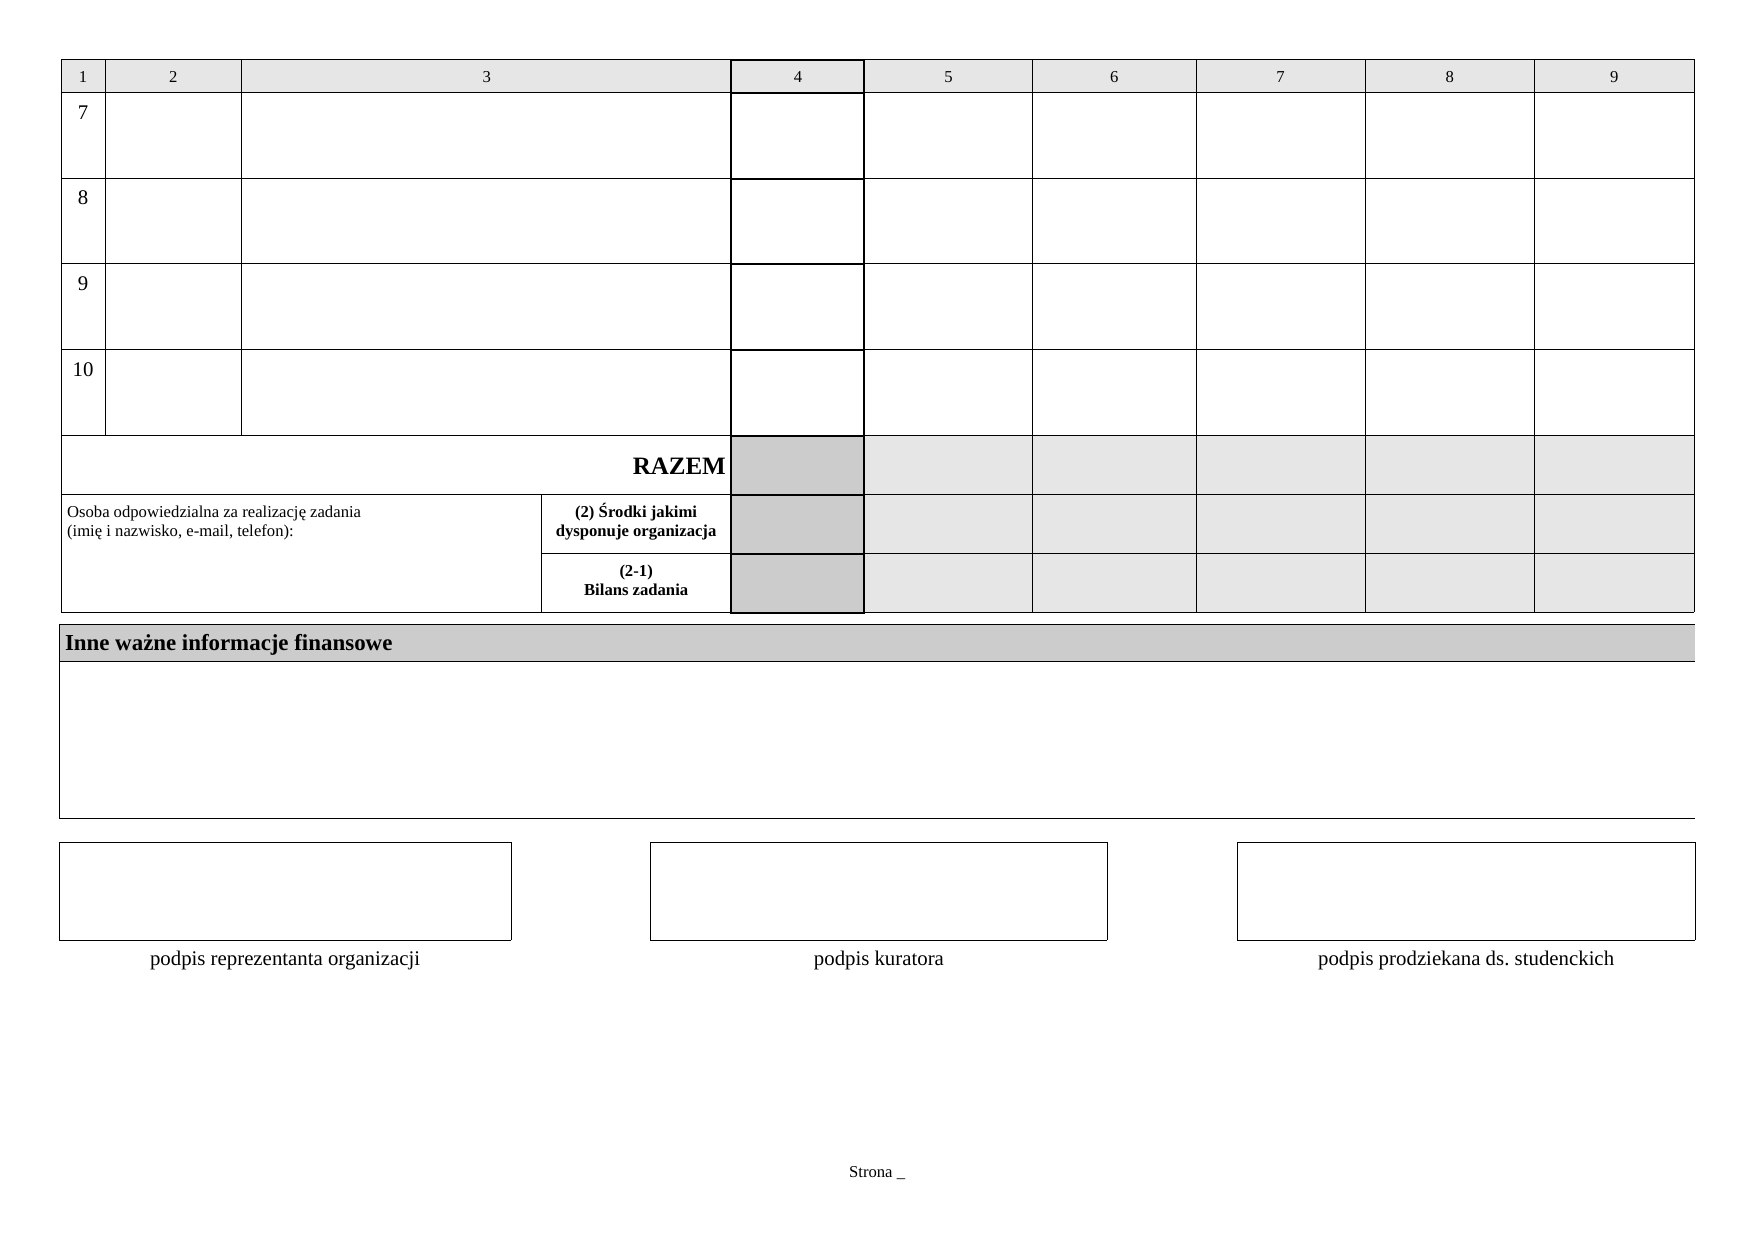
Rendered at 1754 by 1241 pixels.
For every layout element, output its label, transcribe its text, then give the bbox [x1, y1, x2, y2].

table_cell [1366, 554, 1534, 612]
table_cell [1535, 179, 1694, 263]
table_cell 9 [62, 264, 105, 349]
table_header [1108, 842, 1237, 940]
table_header [512, 842, 650, 940]
table_cell [1107, 940, 1237, 975]
table_cell [732, 437, 863, 494]
table_cell Osoba odpowiedzialna za realizację zadania (imię i nazwisko, e-mail, telefon): [62, 495, 541, 612]
table_cell 4 [732, 61, 863, 92]
table_cell 10 [62, 350, 105, 435]
table_cell [242, 264, 730, 349]
table_cell [732, 496, 863, 553]
table_cell (2) Środki jakimi dysponuje organizacja [542, 495, 730, 553]
table_cell [1535, 554, 1694, 612]
table_cell [1197, 436, 1365, 494]
table_cell [865, 495, 1032, 553]
table_cell [1197, 554, 1365, 612]
table_cell [1197, 179, 1365, 263]
table_cell [1535, 350, 1694, 435]
table_cell [242, 93, 730, 177]
table_cell [106, 350, 241, 435]
table_cell [1535, 495, 1694, 553]
table_header Inne ważne informacje finansowe [60, 625, 1695, 661]
table_cell [242, 179, 730, 263]
table_cell 8 [62, 179, 105, 263]
table_cell [511, 940, 650, 975]
table_cell [865, 179, 1032, 263]
table_header [651, 843, 1107, 940]
table_cell [732, 351, 863, 435]
table_cell [106, 93, 241, 177]
table_cell [1366, 93, 1534, 177]
table_cell [1366, 350, 1534, 435]
table_cell [1033, 495, 1196, 553]
table_header [1238, 843, 1695, 940]
table_cell podpis reprezentanta organizacji [59, 941, 511, 975]
table_cell [865, 436, 1032, 494]
table_cell 7 [1197, 60, 1365, 92]
table_header [60, 843, 511, 940]
table_cell 1 [62, 60, 105, 92]
table_cell [1033, 436, 1196, 494]
table_cell RAZEM [62, 436, 730, 494]
table_cell [106, 264, 241, 349]
table_cell [1197, 93, 1365, 177]
table_cell [1033, 350, 1196, 435]
table_cell [60, 662, 1695, 818]
table_cell [1535, 436, 1694, 494]
table_cell [1366, 264, 1534, 349]
table_cell (2-1) Bilans zadania [542, 554, 730, 612]
table_cell [732, 265, 863, 349]
table_cell [106, 179, 241, 263]
table_cell 7 [62, 93, 105, 177]
table_cell [1197, 264, 1365, 349]
table_cell 3 [242, 60, 730, 92]
table_cell [1366, 436, 1534, 494]
table_cell [732, 555, 863, 612]
table_cell [1535, 264, 1694, 349]
table_cell 6 [1033, 60, 1196, 92]
table_cell podpis prodziekana ds. studenckich [1237, 941, 1695, 975]
table_cell 8 [1366, 60, 1534, 92]
table_cell [732, 180, 863, 263]
table_cell [1033, 264, 1196, 349]
table_cell [1535, 93, 1694, 177]
table_cell 9 [1535, 60, 1694, 92]
table_cell [865, 350, 1032, 435]
table_cell 5 [865, 60, 1032, 92]
table_cell [865, 264, 1032, 349]
table_cell [1033, 93, 1196, 177]
table_cell [1197, 350, 1365, 435]
table_cell [1033, 179, 1196, 263]
table_cell [1033, 554, 1196, 612]
table_cell [1366, 495, 1534, 553]
table_cell [732, 94, 863, 177]
table_cell [865, 554, 1032, 612]
table_cell podpis kuratora [650, 941, 1107, 975]
table_cell [242, 350, 730, 435]
table_cell 2 [106, 60, 241, 92]
table_cell [1197, 495, 1365, 553]
table_cell [1366, 179, 1534, 263]
table_cell [865, 93, 1032, 177]
